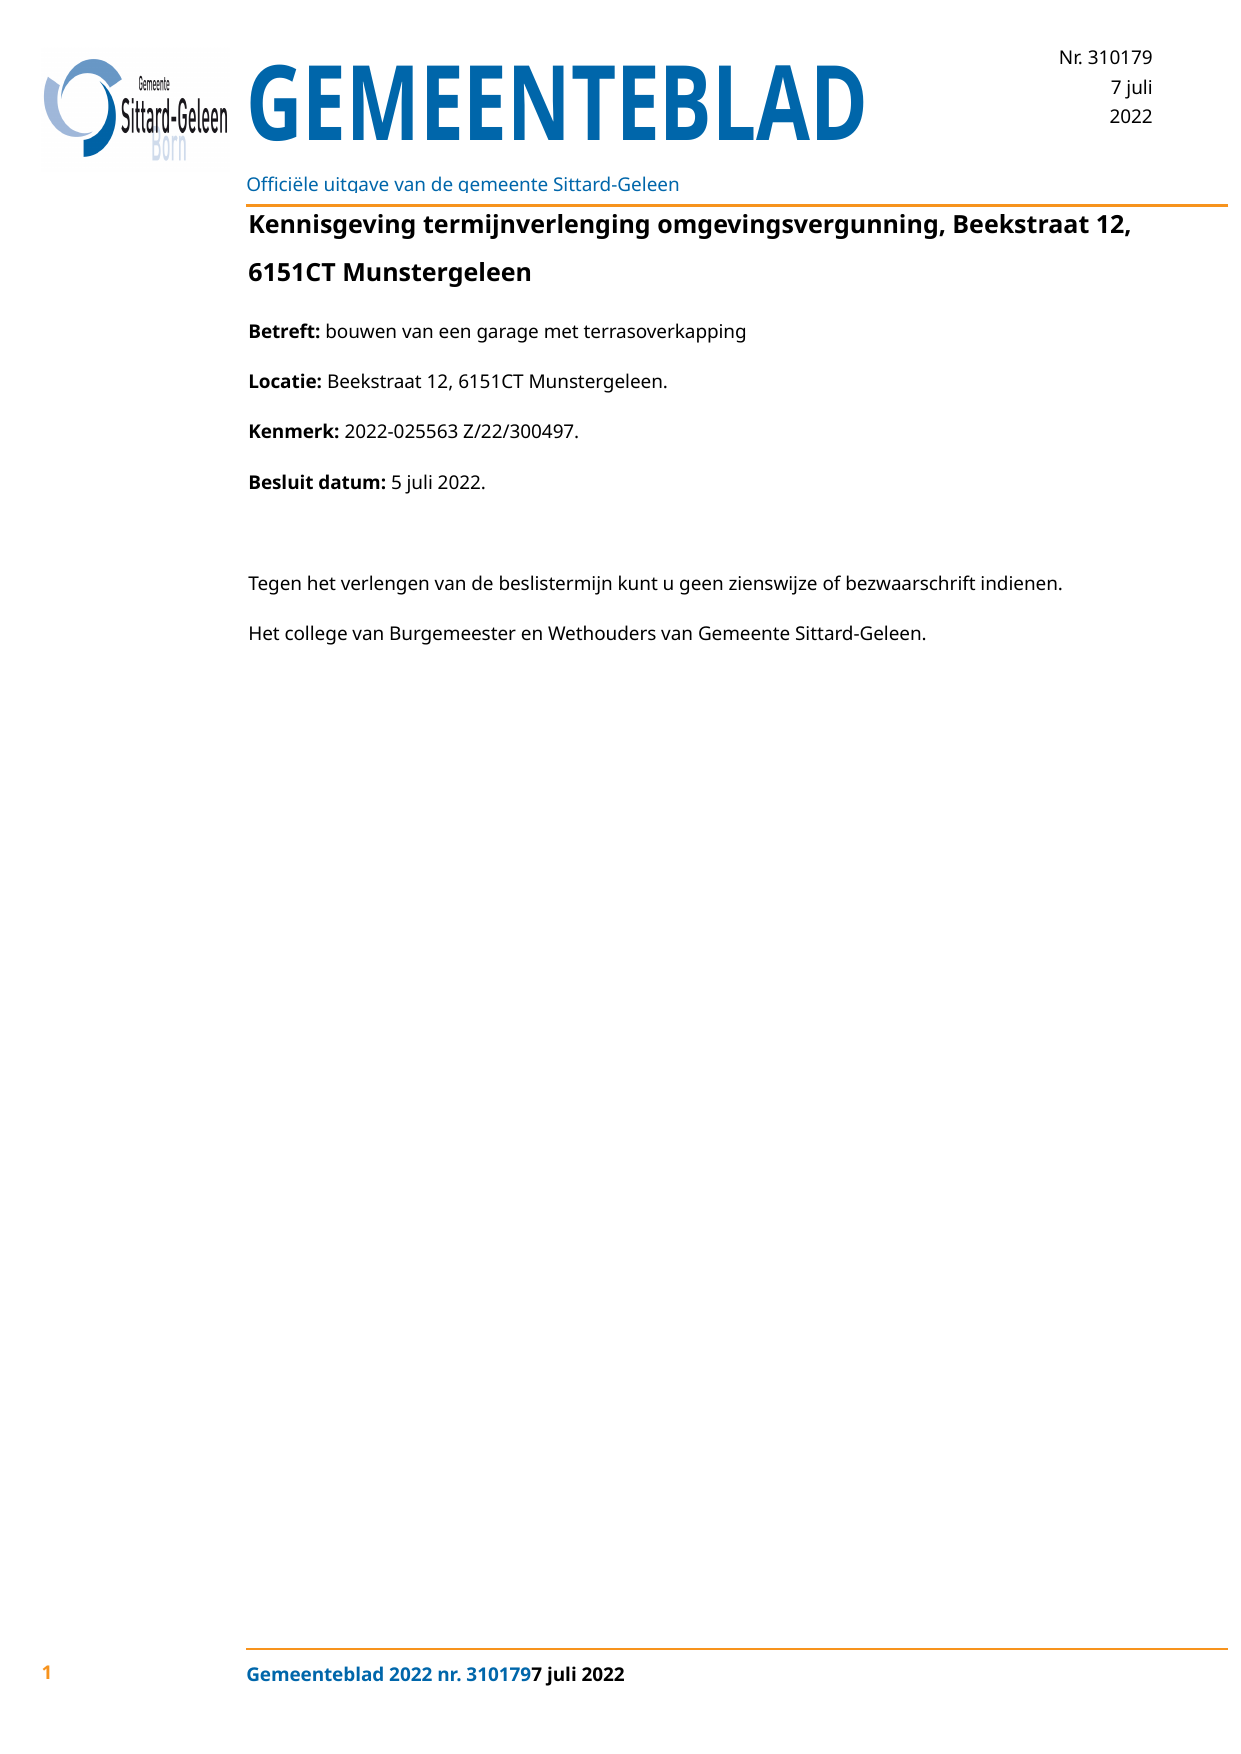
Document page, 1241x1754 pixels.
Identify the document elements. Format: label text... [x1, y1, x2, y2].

text Betreft: bouwen van een garage met terrasoverkapping [248, 318, 1152, 344]
text Tegen het verlengen van de beslistermijn kunt u geen zienswijze of bezwaarschrift indienen. [248, 570, 1152, 596]
text Locatie: Beekstraat 12, 6151CT Munstergeleen. [248, 368, 1152, 394]
text Kenmerk: 2022-025563 Z/22/300497. [248, 419, 1152, 444]
text Besluit datum: 5 juli 2022. [248, 469, 1152, 495]
picture [41, 47, 231, 172]
text Het college van Burgemeester en Wethouders van Gemeente Sittard-Geleen. [248, 620, 1152, 646]
text Kennisgeving termijnverlenging omgevingsvergunning, Beekstraat 12, 6151CT Munstergeleen [248, 207, 1152, 288]
